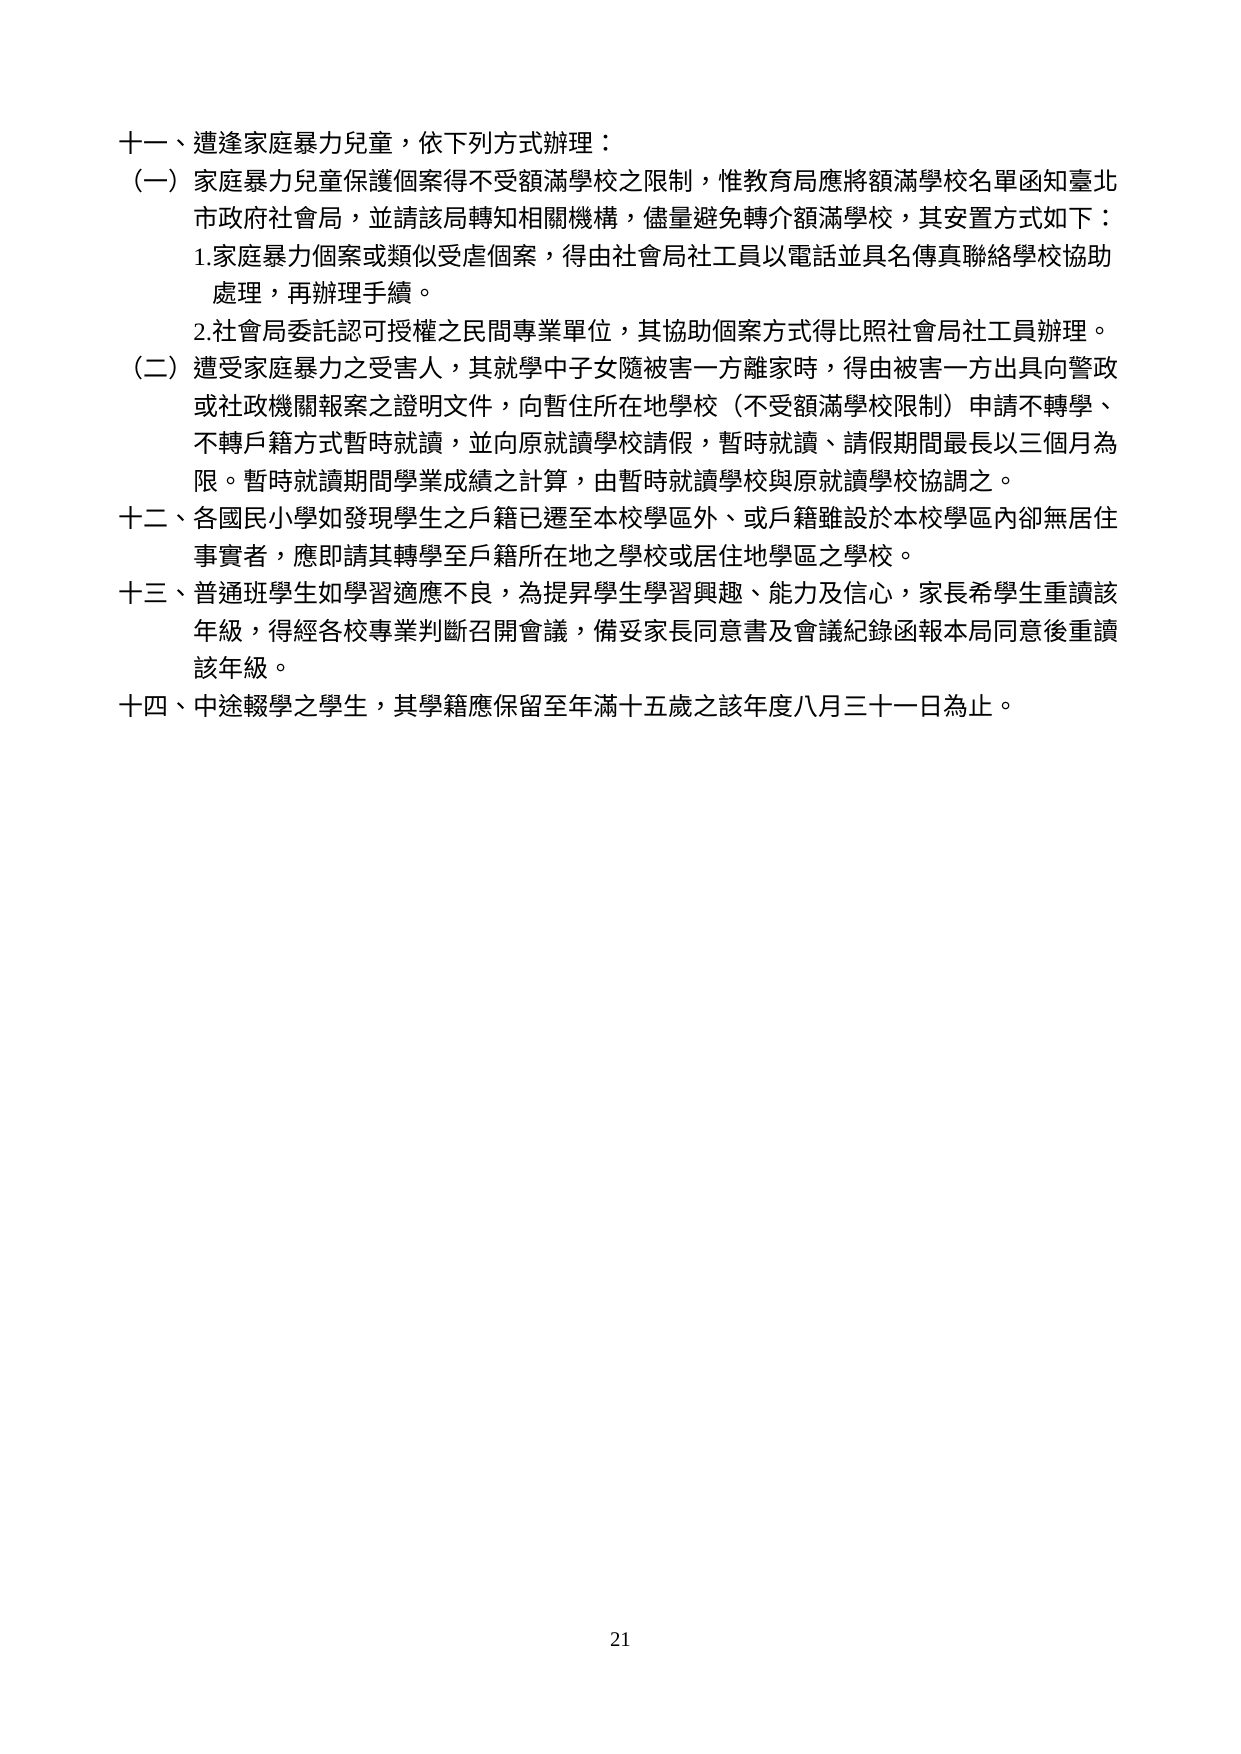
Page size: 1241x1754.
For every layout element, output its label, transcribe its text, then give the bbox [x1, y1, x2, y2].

text 十三、普通班學生如學習適應不良，為提昇學生學習興趣、能力及信心，家長希學生重讀該年級，得經各校專業判斷召開會議，備妥家長同意書及會議紀錄函報本局同意後重讀該年級。 [118, 573, 1122, 685]
text 1.家庭暴力個案或類似受虐個案，得由社會局社工員以電話並具名傳真聯絡學校協助處理，再辦理手續。 [193, 235, 1122, 310]
text （二）遭受家庭暴力之受害人，其就學中子女隨被害一方離家時，得由被害一方出具向警政或社政機關報案之證明文件，向暫住所在地學校（不受額滿學校限制）申請不轉學、不轉戶籍方式暫時就讀，並向原就讀學校請假，暫時就讀、請假期間最長以三個月為限。暫時就讀期間學業成績之計算，由暫時就讀學校與原就讀學校協調之。 [118, 348, 1122, 498]
text （一）家庭暴力兒童保護個案得不受額滿學校之限制，惟教育局應將額滿學校名單函知臺北市政府社會局，並請該局轉知相關機構，儘量避免轉介額滿學校，其安置方式如下： [118, 160, 1122, 235]
text 十二、各國民小學如發現學生之戶籍已遷至本校學區外、或戶籍雖設於本校學區內卻無居住事實者，應即請其轉學至戶籍所在地之學校或居住地學區之學校。 [118, 498, 1122, 573]
text 十四、中途輟學之學生，其學籍應保留至年滿十五歲之該年度八月三十一日為止。 [118, 685, 1122, 723]
text 十一、遭逢家庭暴力兒童，依下列方式辦理： [118, 123, 1122, 160]
text 2.社會局委託認可授權之民間專業單位，其協助個案方式得比照社會局社工員辦理。 [193, 310, 1122, 348]
